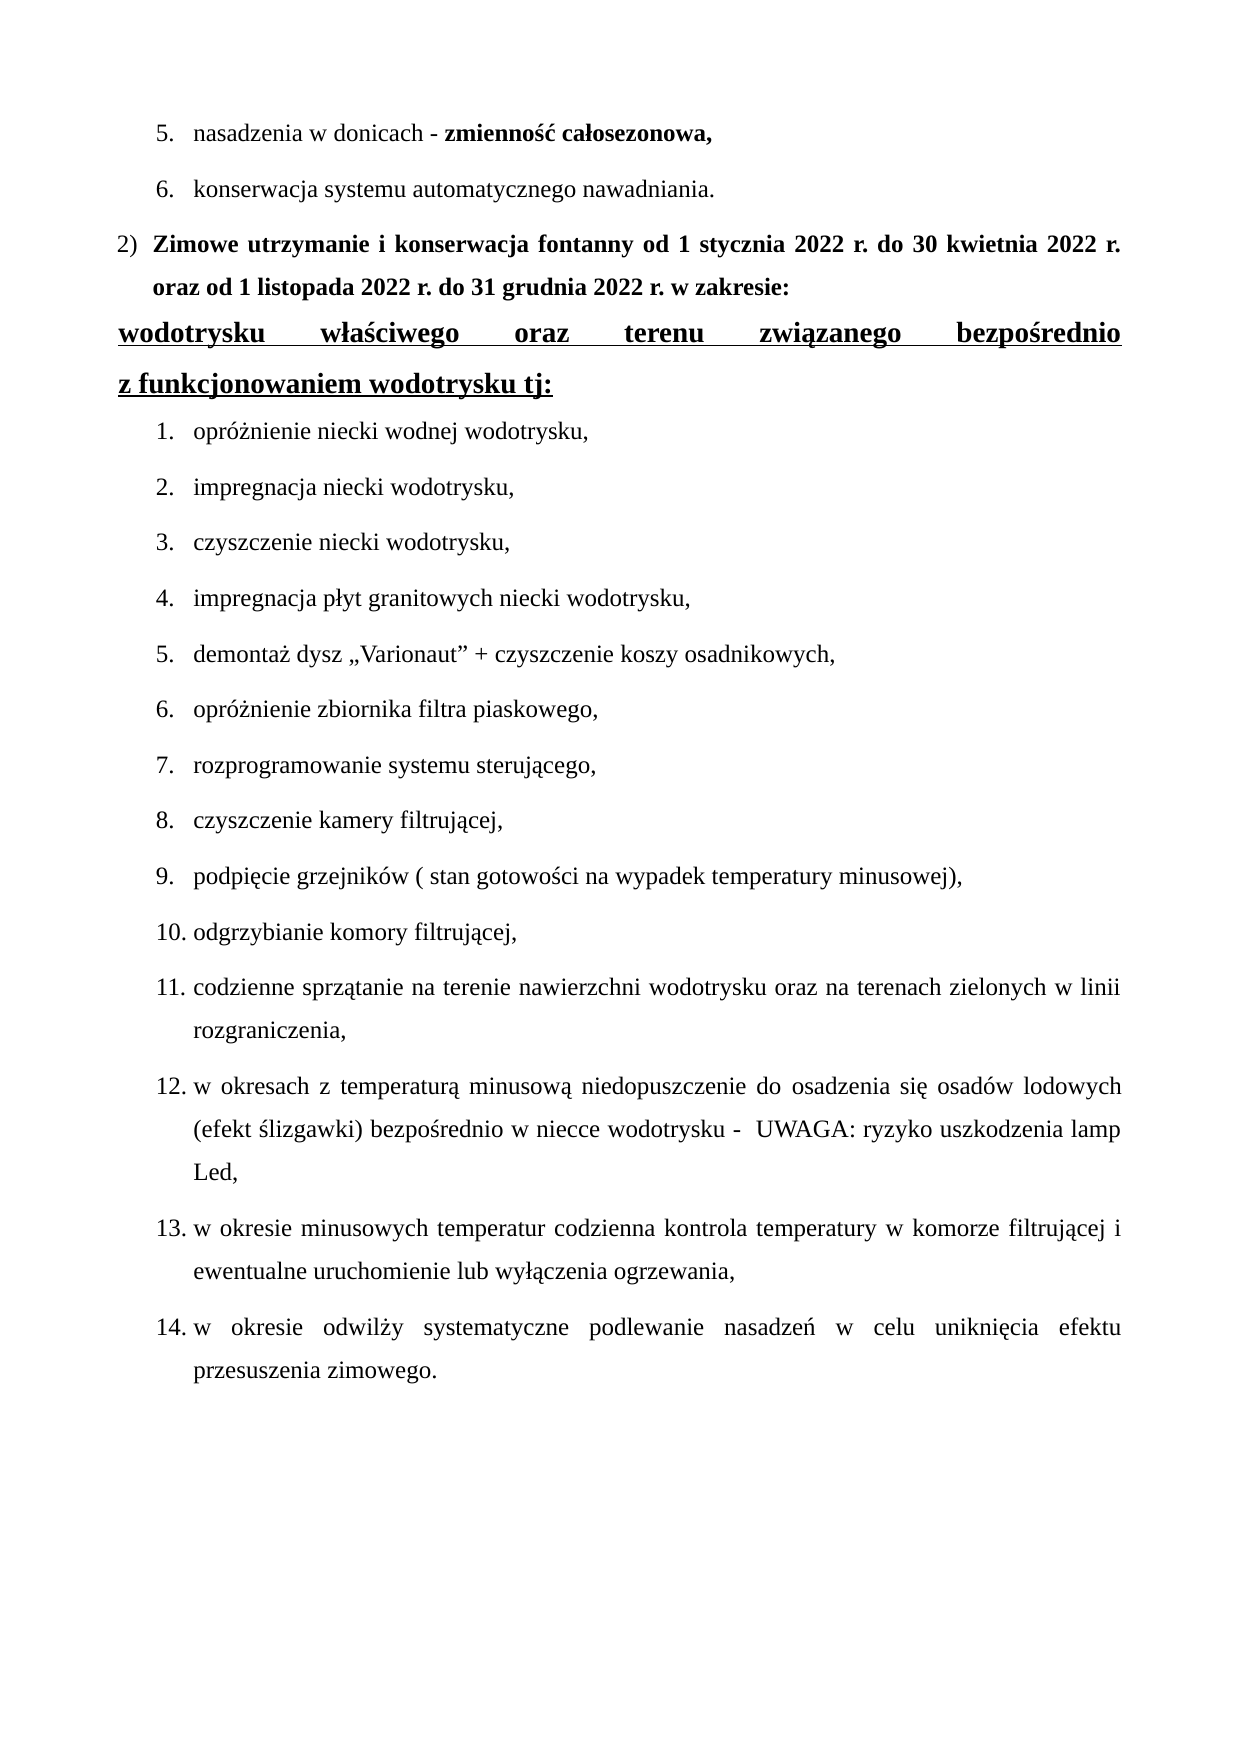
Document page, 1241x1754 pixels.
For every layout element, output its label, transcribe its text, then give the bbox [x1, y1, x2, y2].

list rozprogramowanie systemu sterującego, [156, 750, 1122, 779]
text wodotrysku właściwego oraz terenu związanego bezpośrednio [118, 316, 1122, 345]
list nasadzenia w donicach - zmienność całosezonowa, [156, 118, 1122, 147]
list podpięcie grzejników ( stan gotowości na wypadek temperatury minusowej), [156, 861, 1122, 890]
list demontaż dysz „Varionaut” + czyszczenie koszy osadnikowych, [156, 639, 1122, 667]
list w okresie odwilży systematyczne podlewanie nasadzeń w celu uniknięcia efektu przesuszenia zimowego. [156, 1312, 1122, 1384]
list odgrzybianie komory filtrującej, [156, 917, 1122, 946]
list opróżnienie zbiornika filtra piaskowego, [156, 694, 1122, 723]
list czyszczenie kamery filtrującej, [156, 806, 1122, 834]
list impregnacja niecki wodotrysku, [156, 472, 1122, 501]
list codzienne sprzątanie na terenie nawierzchni wodotrysku oraz na terenach zielonych w linii rozgraniczenia, [156, 972, 1122, 1044]
list opróżnienie niecki wodnej wodotrysku, [156, 416, 1122, 445]
list Zimowe utrzymanie i konserwacja fontanny od 1 stycznia 2022 r. do 30 kwietnia 2022 r. oraz od 1 listopada 2022 r. do 31 grudnia 2022 r. w zakresie: [117, 229, 1122, 301]
list konserwacja systemu automatycznego nawadniania. [156, 174, 1122, 202]
list impregnacja płyt granitowych niecki wodotrysku, [156, 583, 1122, 612]
text z funkcjonowaniem wodotrysku tj: [118, 346, 1122, 399]
list czyszczenie niecki wodotrysku, [156, 527, 1122, 556]
list w okresach z temperaturą minusową niedopuszczenie do osadzenia się osadów lodowych (efekt ślizgawki) bezpośrednio w niecce wodotrysku - UWAGA: ryzyko uszkodzenia lamp Led, [156, 1071, 1122, 1186]
list w okresie minusowych temperatur codzienna kontrola temperatury w komorze filtrującej i ewentualne uruchomienie lub wyłączenia ogrzewania, [156, 1213, 1122, 1285]
